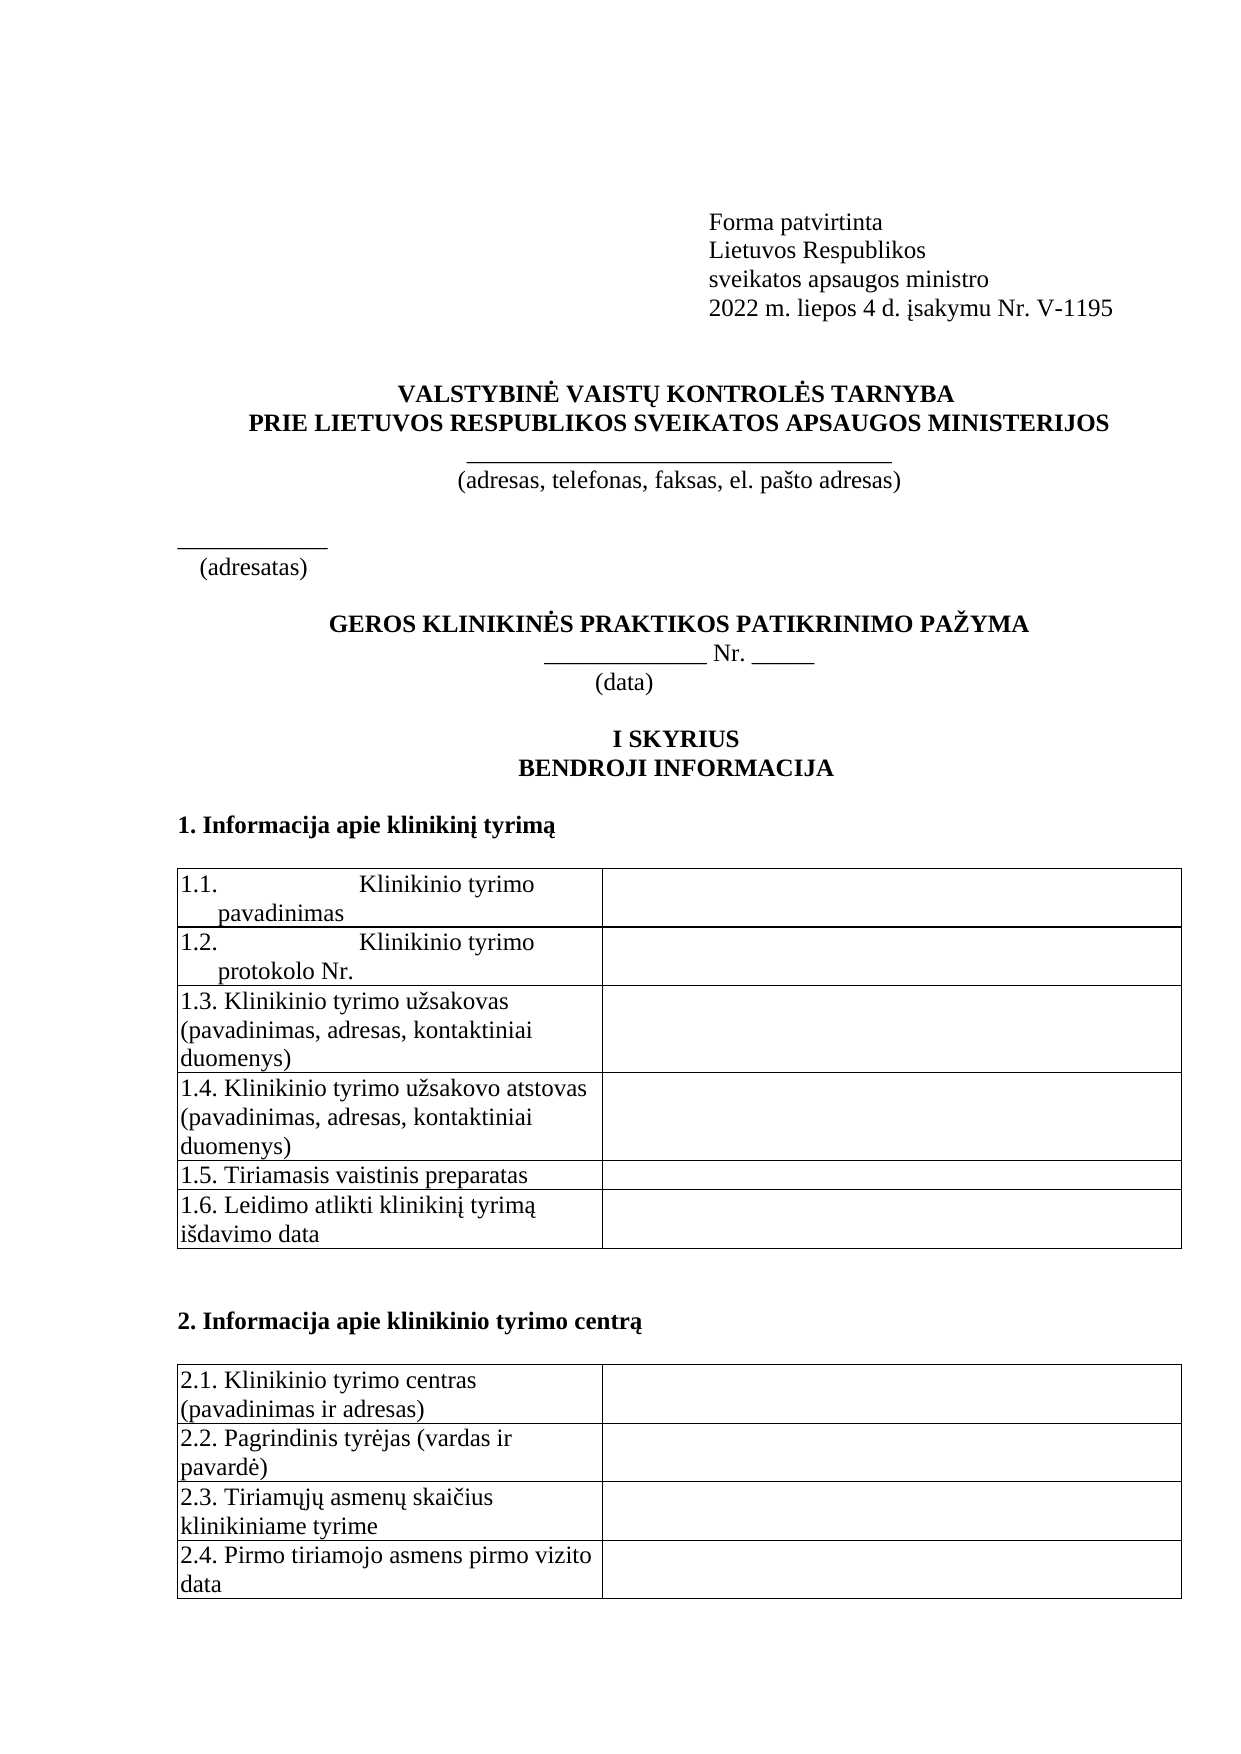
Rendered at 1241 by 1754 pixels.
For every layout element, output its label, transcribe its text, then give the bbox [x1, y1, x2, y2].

table_cell 1.5. Tiriamasis vaistinis preparatas [178, 1161, 602, 1189]
table_cell [603, 928, 1181, 985]
text GEROS KLINIKINĖS PRAKTIKOS PATIKRINIMO PAŽYMA [177, 609, 1181, 638]
table_header [603, 1365, 1181, 1422]
text 2022 m. liepos 4 d. įsakymu Nr. V-1195 [709, 293, 1181, 322]
table_header 2.1. Klinikinio tyrimo centras (pavadinimas ir adresas) [178, 1365, 602, 1422]
text sveikatos apsaugos ministro [709, 264, 1181, 293]
text Lietuvos Respublikos [709, 235, 1181, 264]
table_cell [603, 1482, 1181, 1539]
table_header [603, 869, 1181, 926]
table_cell 1.4. Klinikinio tyrimo užsakovo atstovas (pavadinimas, adresas, kontaktiniai duomenys) [178, 1073, 602, 1159]
text BENDROJI INFORMACIJA [177, 753, 1181, 782]
text VALSTYBINĖ VAISTŲ KONTROLĖS TARNYBA [177, 379, 1181, 408]
text I SKYRIUS [177, 724, 1181, 753]
text (adresatas) [177, 552, 1181, 580]
table_cell [603, 1073, 1181, 1159]
text __________________________________ [177, 437, 1181, 465]
table_cell 1.2. Klinikinio tyrimo protokolo Nr. [178, 928, 602, 985]
table_cell [603, 1424, 1181, 1481]
table_cell 2.4. Pirmo tiriamojo asmens pirmo vizito data [178, 1541, 602, 1598]
table_cell [603, 1161, 1181, 1189]
table_cell 1.3. Klinikinio tyrimo užsakovas (pavadinimas, adresas, kontaktiniai duomenys) [178, 986, 602, 1072]
table_cell [603, 1541, 1181, 1598]
table_header 1.1. Klinikinio tyrimo pavadinimas [178, 869, 602, 926]
table_cell 1.6. Leidimo atlikti klinikinį tyrimą išdavimo data [178, 1190, 602, 1248]
text PRIE LIETUVOS RESPUBLIKOS SVEIKATOS APSAUGOS MINISTERIJOS [177, 408, 1181, 437]
text 2. Informacija apie klinikinio tyrimo centrą [177, 1306, 1181, 1335]
text 1. Informacija apie klinikinį tyrimą [177, 810, 1181, 839]
text ____________ [177, 523, 1181, 552]
table_cell 2.3. Tiriamųjų asmenų skaičius klinikiniame tyrime [178, 1482, 602, 1539]
table_cell [603, 986, 1181, 1072]
text (adresas, telefonas, faksas, el. pašto adresas) [177, 465, 1181, 494]
text _____________ Nr. _____ [177, 638, 1181, 667]
table_cell [603, 1190, 1181, 1248]
table_cell 2.2. Pagrindinis tyrėjas (vardas ir pavardė) [178, 1424, 602, 1481]
text (data) [177, 667, 1181, 695]
text Forma patvirtinta [709, 207, 1181, 235]
